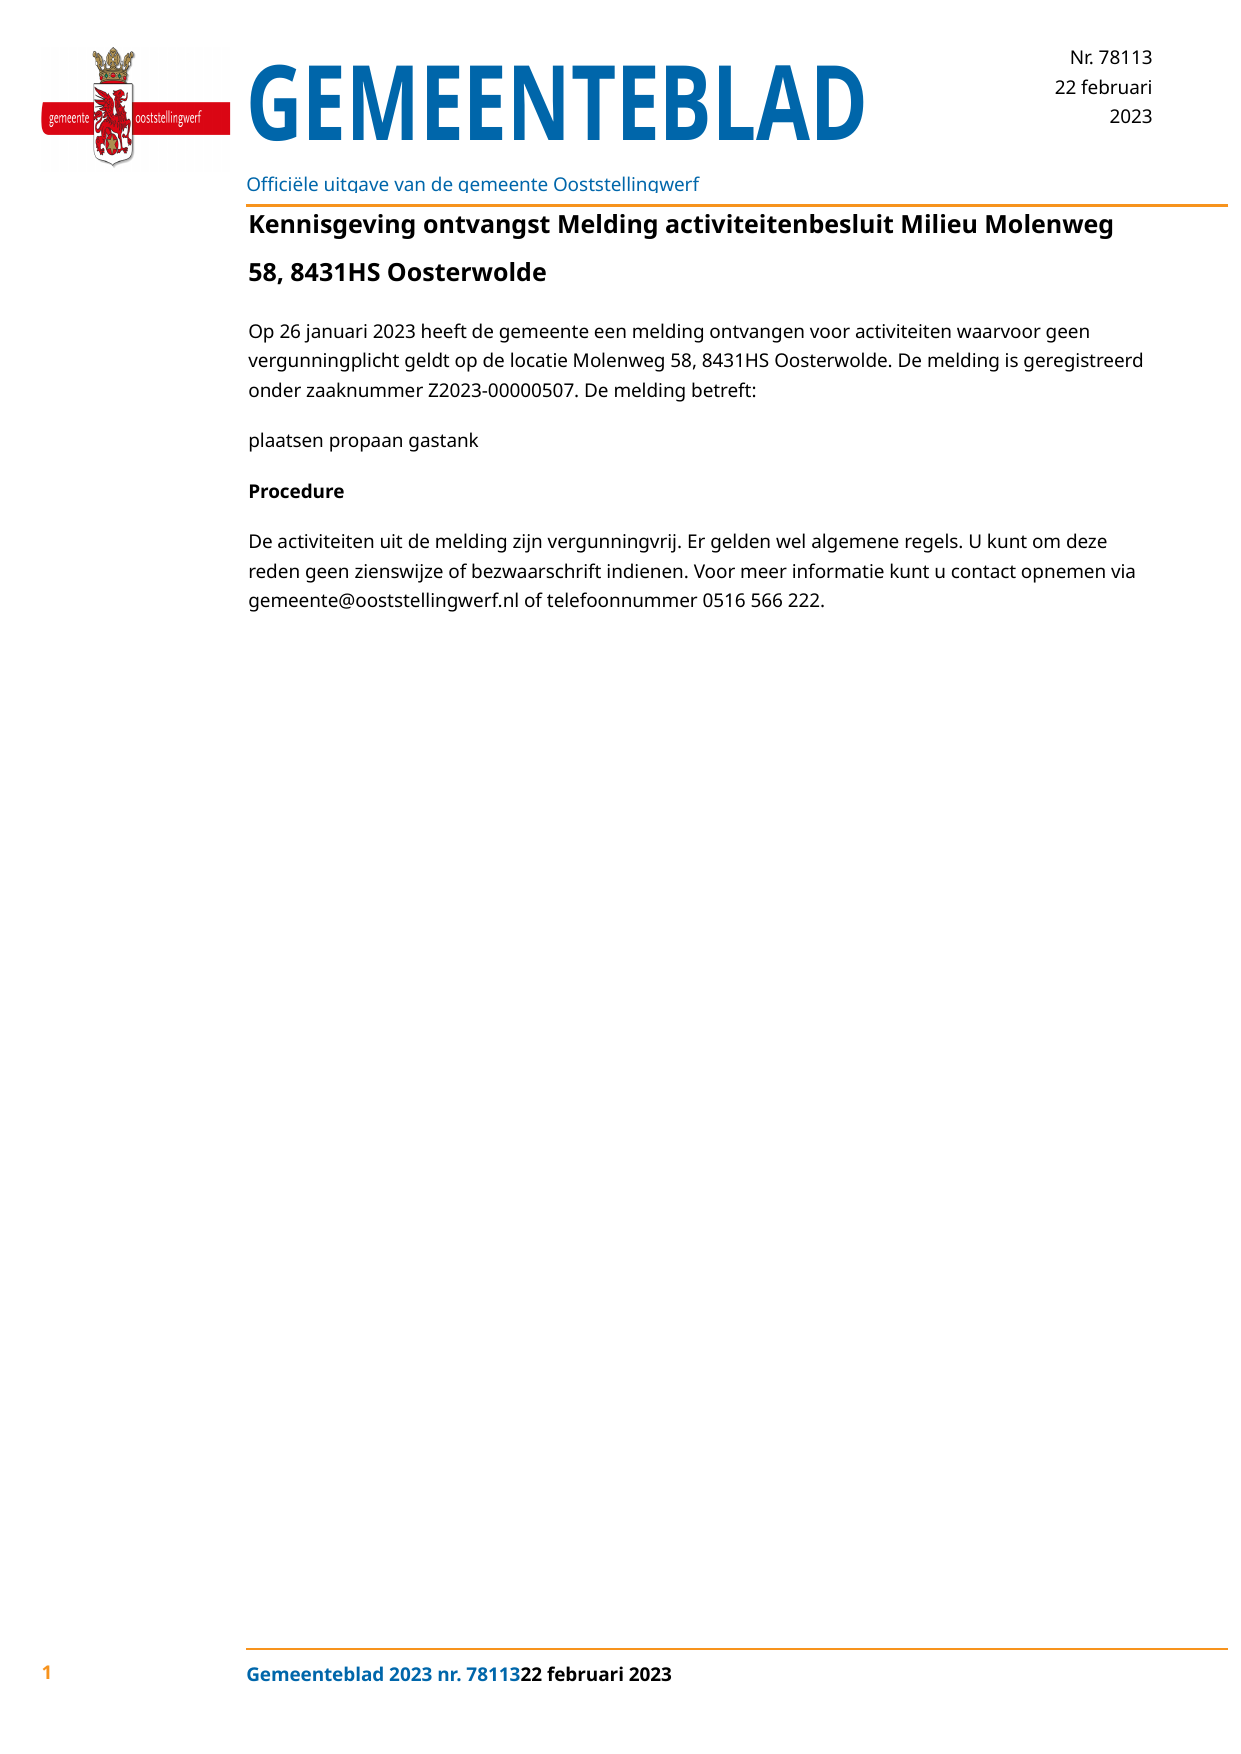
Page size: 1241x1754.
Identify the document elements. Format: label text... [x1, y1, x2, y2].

text Op 26 januari 2023 heeft de gemeente een melding ontvangen voor activiteiten waarvoor geen vergunningplicht geldt op de locatie Molenweg 58, 8431HS Oosterwolde. De melding is geregistreerd onder zaaknummer Z2023-00000507. De melding betreft: [248, 318, 1152, 403]
text Procedure [248, 478, 1152, 504]
picture [41, 47, 231, 172]
text Kennisgeving ontvangst Melding activiteitenbesluit Milieu Molenweg 58, 8431HS Oosterwolde [248, 207, 1152, 288]
text De activiteiten uit de melding zijn vergunningvrij. Er gelden wel algemene regels. U kunt om deze reden geen zienswijze of bezwaarschrift indienen. Voor meer informatie kunt u contact opnemen via gemeente@ooststellingwerf.nl of telefoonnummer 0516 566 222. [248, 528, 1152, 613]
text plaatsen propaan gastank [248, 427, 1152, 453]
